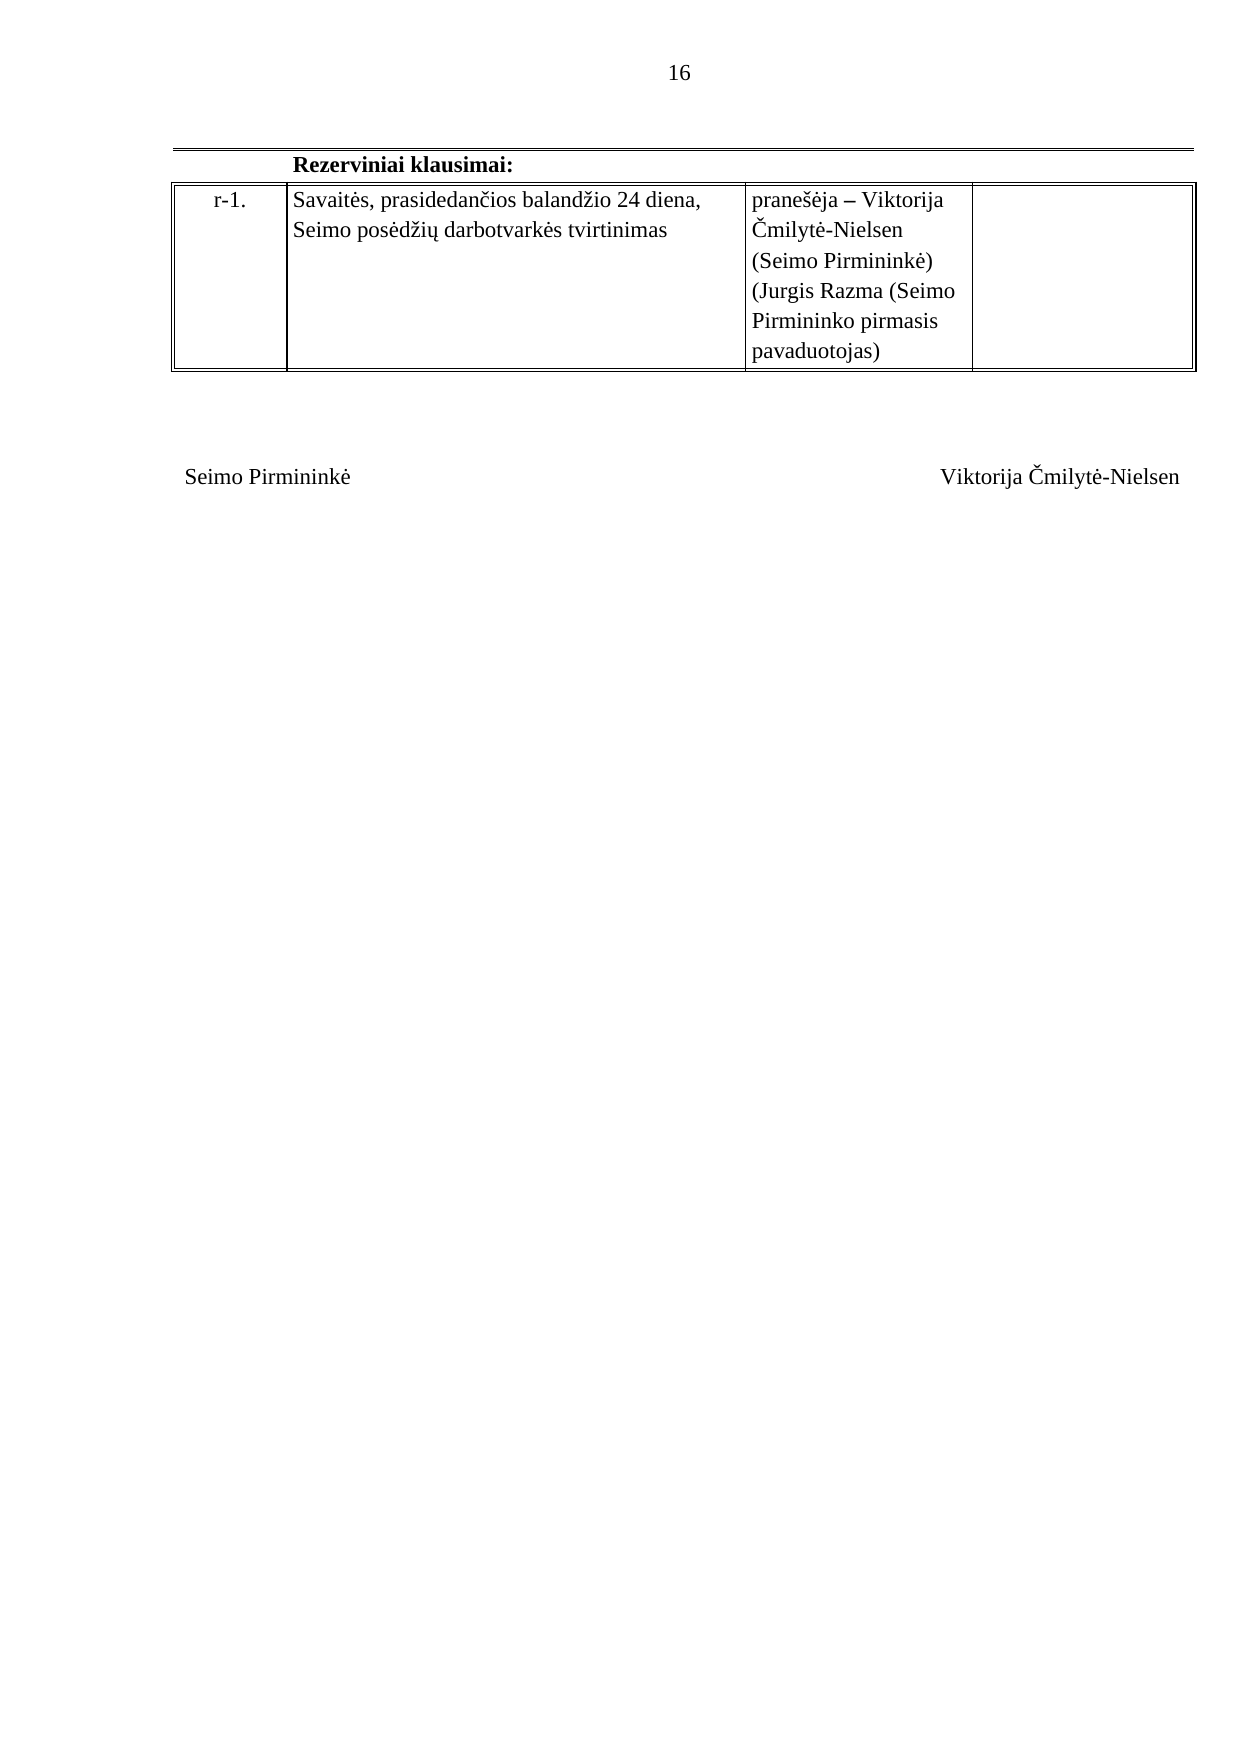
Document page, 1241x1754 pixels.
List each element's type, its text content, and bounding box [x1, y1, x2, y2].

table_cell [512, 372, 887, 495]
table_header Rezerviniai klausimai: [287, 151, 746, 182]
table_cell [1197, 182, 1240, 368]
table_cell Viktorija Čmilytė-Nielsen [887, 368, 1240, 495]
table_cell r-1. [175, 186, 286, 368]
table_header [1194, 148, 1240, 182]
table_cell Seimo Pirmininkė [173, 372, 512, 495]
table_header [173, 151, 287, 182]
table_cell [973, 186, 1192, 368]
table_header [973, 151, 1194, 182]
table_cell pranešėja – Viktorija Čmilytė-Nielsen (Seimo Pirmininkė) (Jurgis Razma (Seimo Pirmininko pirmasis pavaduotojas) [746, 186, 972, 368]
table_header [746, 151, 972, 182]
table_cell Savaitės, prasidedančios balandžio 24 diena, Seimo posėdžių darbotvarkės tvirtinimas [288, 186, 745, 368]
